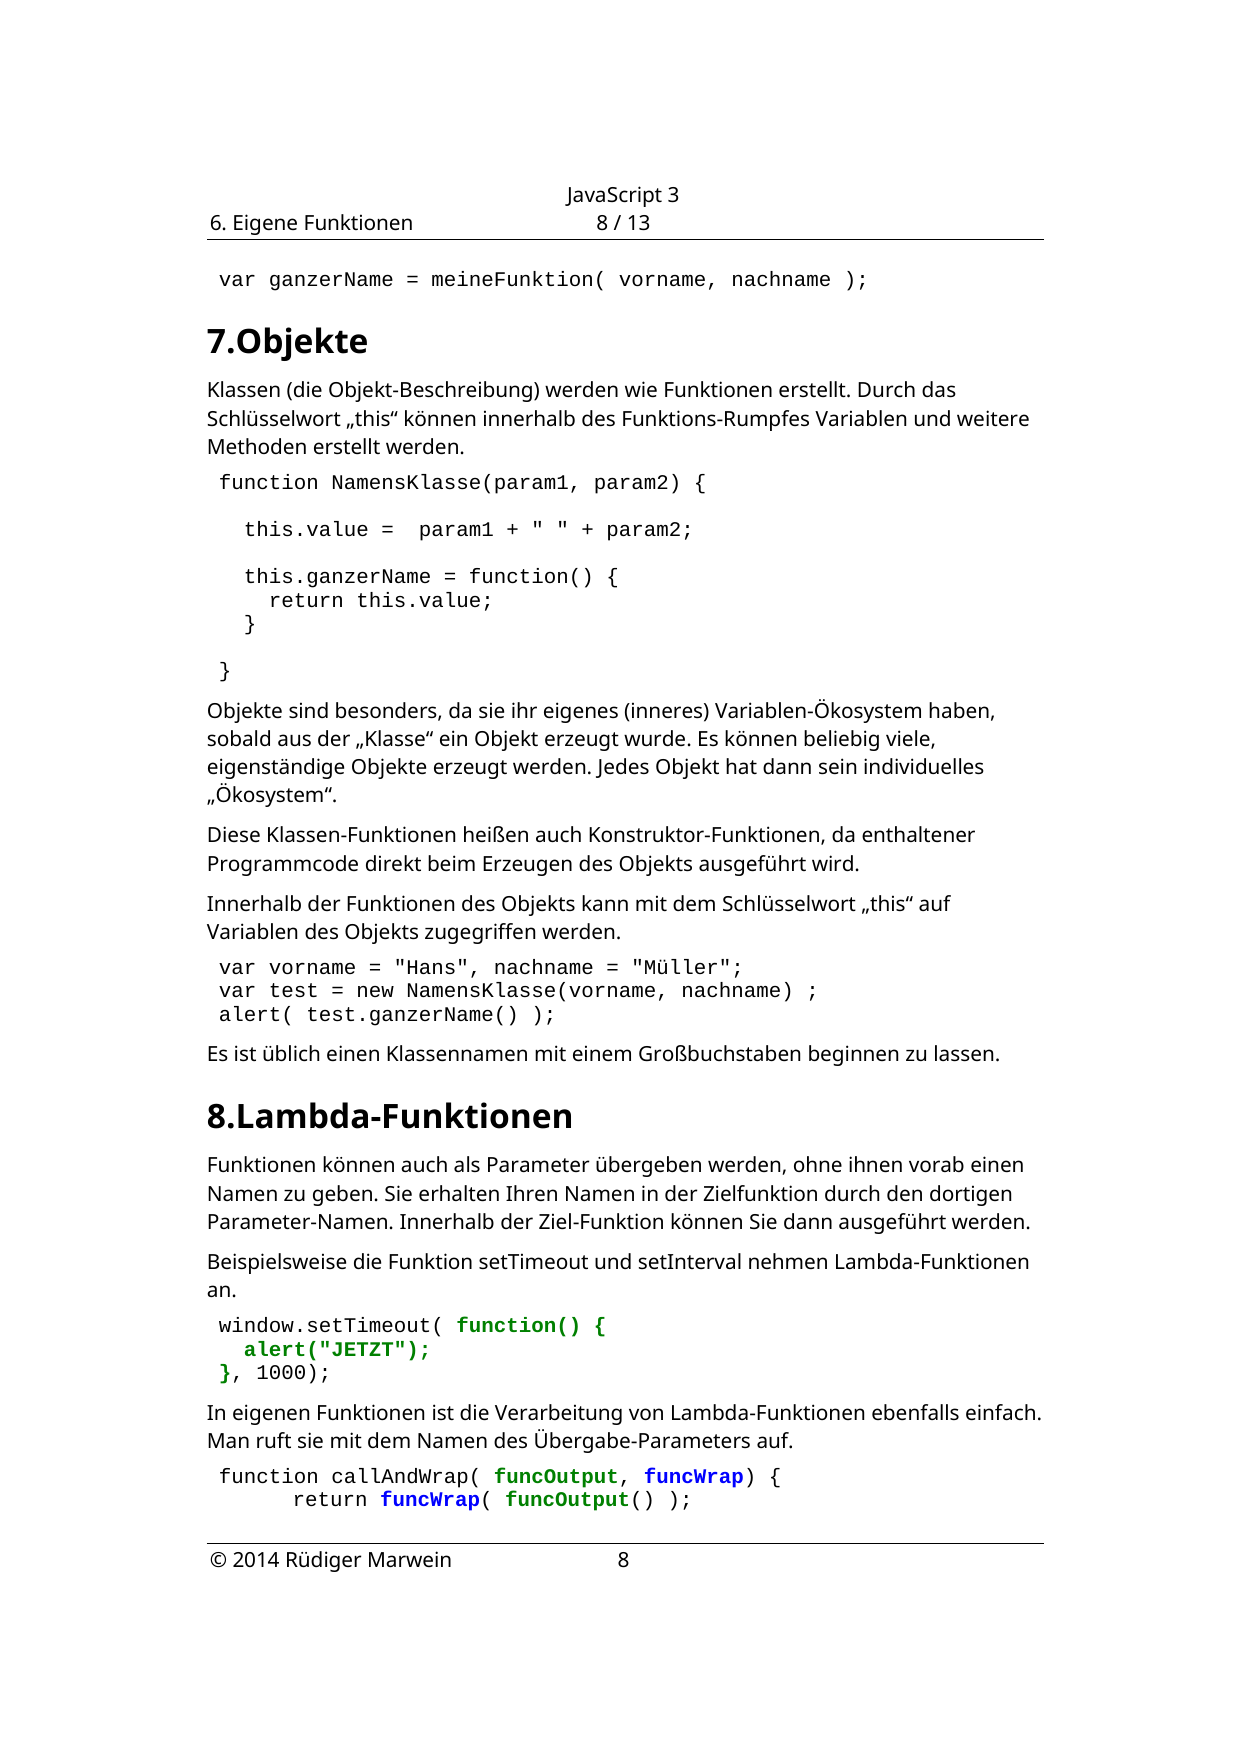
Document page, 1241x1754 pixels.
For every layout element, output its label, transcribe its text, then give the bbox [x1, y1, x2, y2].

text }, 1000); [218, 1362, 1044, 1386]
subtitle Objekte [207, 318, 1044, 363]
text Diese Klassen-Funktionen heißen auch Konstruktor-Funktionen, da enthaltener Programmcode direkt beim Erzeugen des Objekts ausgeführt wird. [207, 820, 1044, 877]
text var vorname = "Hans", nachname = "Müller"; [218, 957, 1044, 980]
text this.value = param1 + " " + param2; [218, 519, 1044, 543]
text function NamensKlasse(param1, param2) { [218, 472, 1044, 496]
subtitle Lambda-Funktionen [207, 1092, 1044, 1138]
text Funktionen können auch als Parameter übergeben werden, ohne ihnen vorab einen Namen zu geben. Sie erhalten Ihren Namen in der Zielfunktion durch den dortigen Parameter-Namen. Innerhalb der Ziel-Funktion können Sie dann ausgeführt werden. [207, 1151, 1044, 1235]
text } [218, 613, 1044, 637]
text alert( test.ganzerName() ); [218, 1004, 1044, 1027]
text Beispielsweise die Funktion setTimeout und setInterval nehmen Lambda-Funktionen an. [207, 1247, 1044, 1303]
text this.ganzerName = function() { [218, 566, 1044, 590]
text return this.value; [218, 590, 1044, 613]
text Objekte sind besonders, da sie ihr eigenes (inneres) Variablen-Ökosystem haben, sobald aus der „Klasse“ ein Objekt erzeugt wurde. Es können beliebig viele, eigenständige Objekte erzeugt werden. Jedes Objekt hat dann sein individuelles „Ökosystem“. [207, 696, 1044, 809]
text function callAndWrap( funcOutput, funcWrap) { [218, 1466, 1044, 1489]
text In eigenen Funktionen ist die Verarbeitung von Lambda-Funktionen ebenfalls einfach. Man ruft sie mit dem Namen des Übergabe-Parameters auf. [207, 1398, 1044, 1454]
text alert("JETZT"); [218, 1339, 1044, 1362]
text Es ist üblich einen Klassennamen mit einem Großbuchstaben beginnen zu lassen. [207, 1039, 1044, 1067]
text Innerhalb der Funktionen des Objekts kann mit dem Schlüsselwort „this“ auf Variablen des Objekts zugegriffen werden. [207, 889, 1044, 945]
text } [218, 660, 1044, 684]
text return funcWrap( funcOutput() ); [218, 1489, 1044, 1513]
text var ganzerName = meineFunktion( vorname, nachname ); [218, 269, 1044, 293]
text Klassen (die Objekt-Beschreibung) werden wie Funktionen erstellt. Durch das Schlüsselwort „this“ können innerhalb des Funktions-Rumpfes Variablen und weitere Methoden erstellt werden. [207, 376, 1044, 460]
text var test = new NamensKlasse(vorname, nachname) ; [218, 980, 1044, 1004]
text window.setTimeout( function() { [218, 1315, 1044, 1339]
